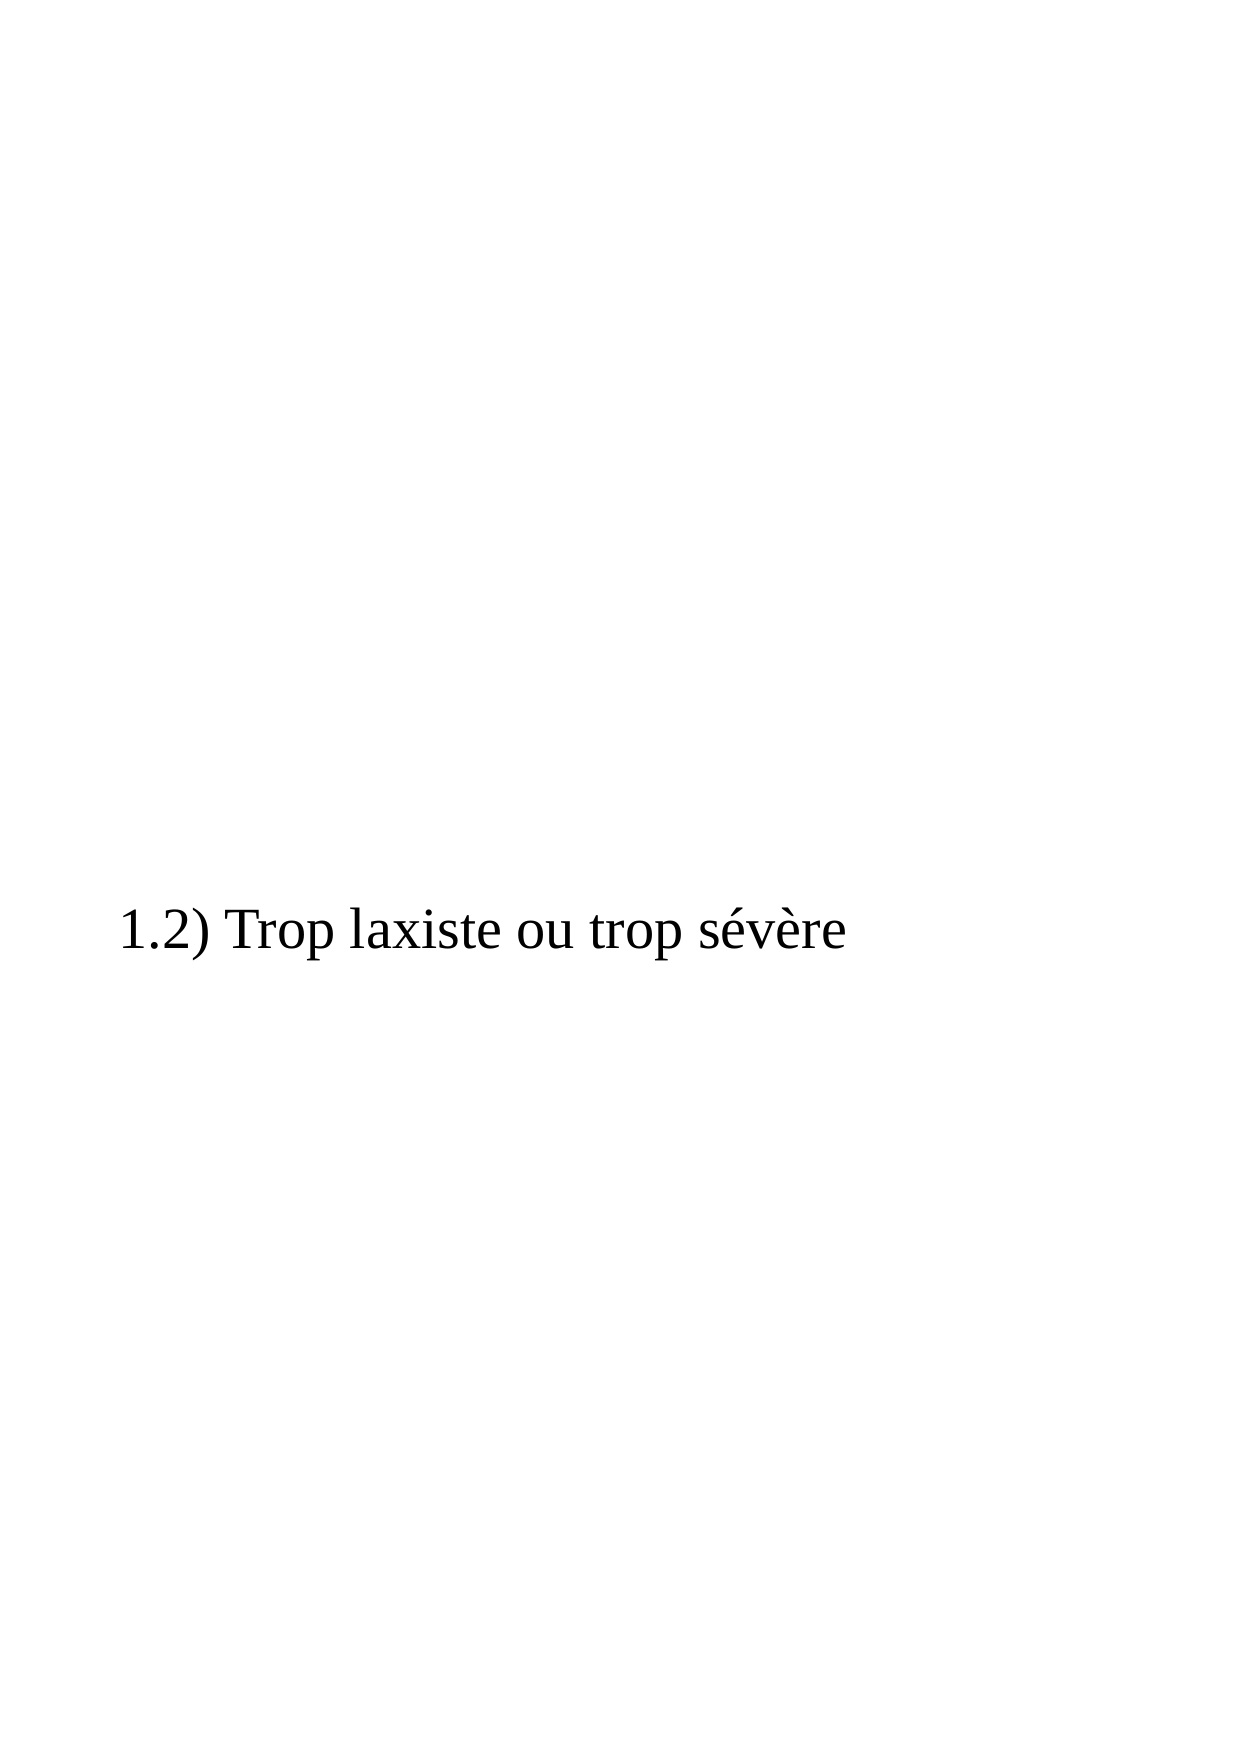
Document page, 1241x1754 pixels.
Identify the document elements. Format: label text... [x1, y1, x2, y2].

text 1.2) Trop laxiste ou trop sévère [118, 894, 1122, 961]
